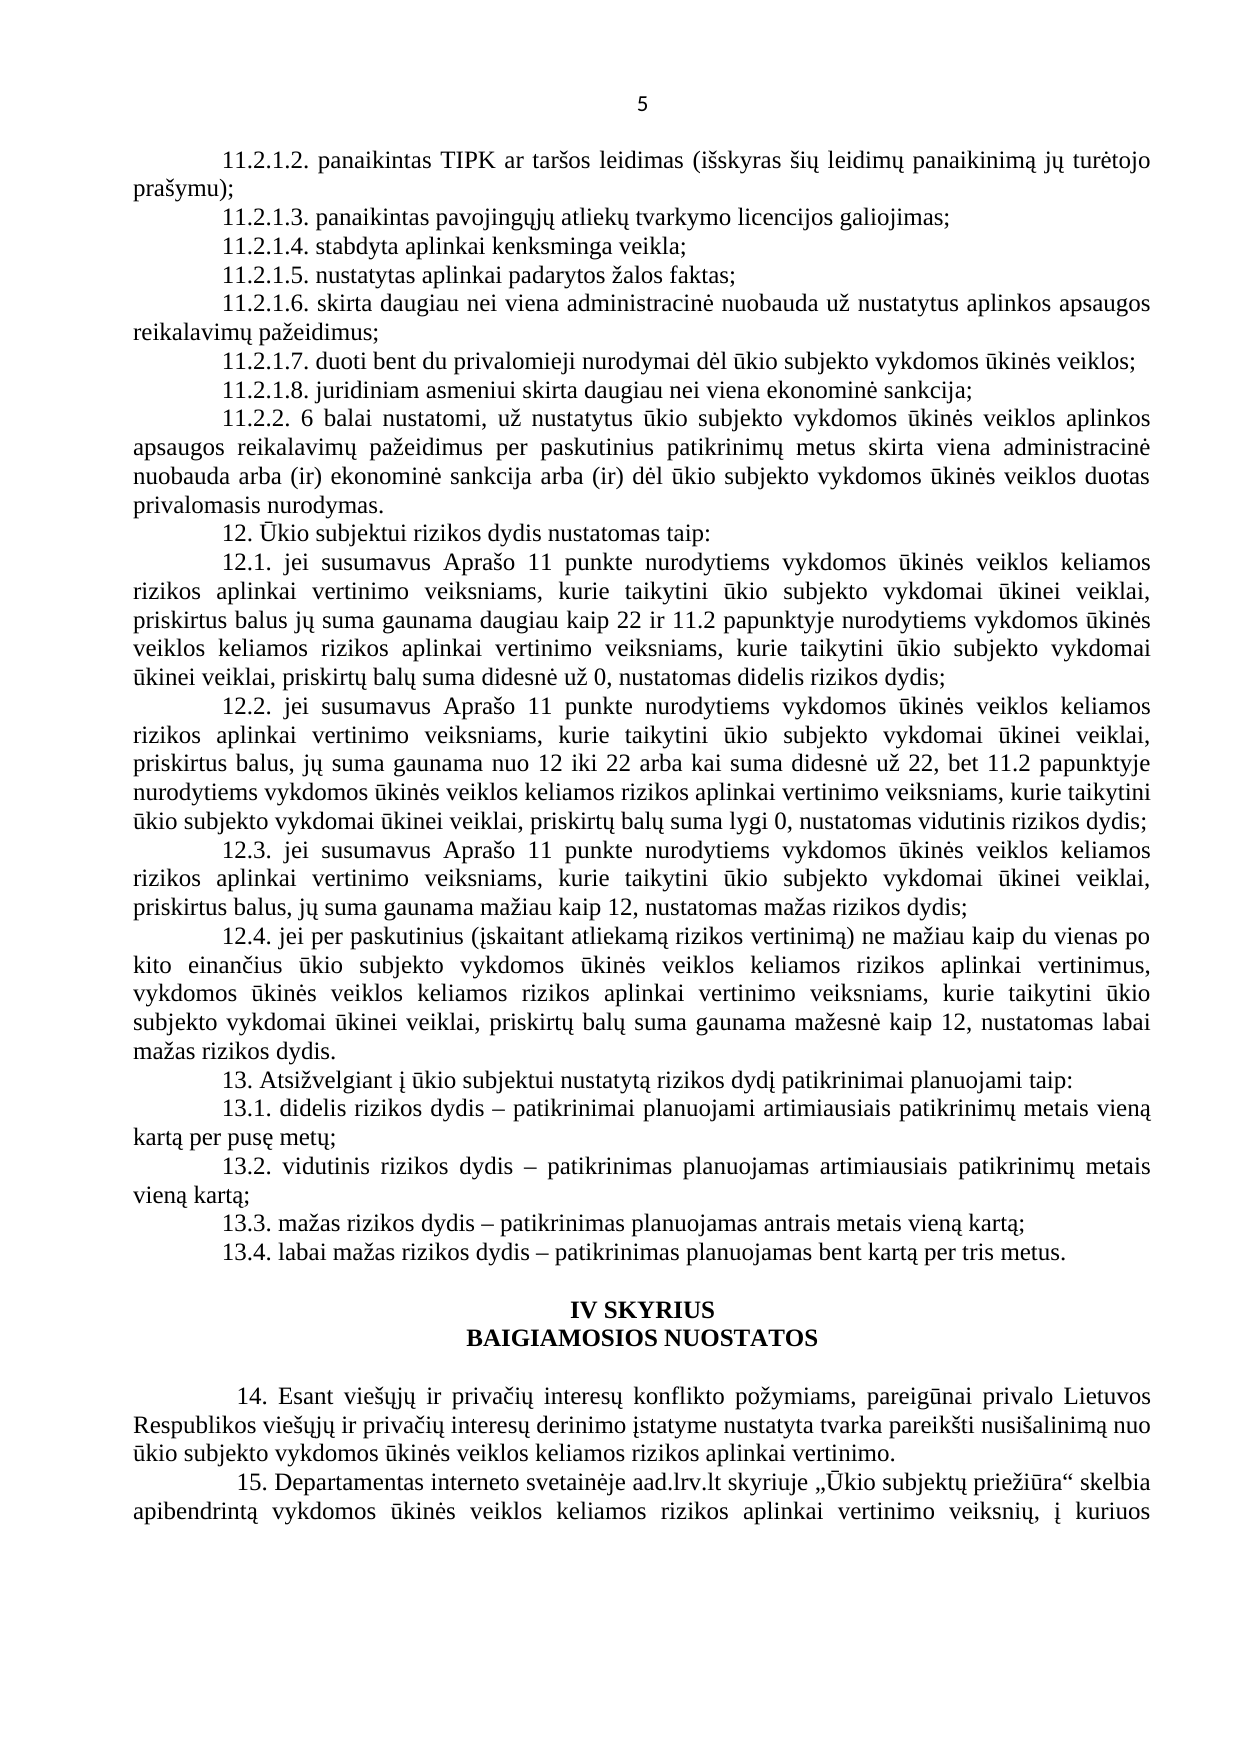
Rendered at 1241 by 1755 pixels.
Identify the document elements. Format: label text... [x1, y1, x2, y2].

text 12. Ūkio subjektui rizikos dydis nustatomas taip: [133, 518, 1152, 547]
text 11.2.1.6. skirta daugiau nei viena administracinė nuobauda už nustatytus aplinkos apsaugos reikalavimų pažeidimus; [133, 288, 1152, 346]
text 11.2.1.8. juridiniam asmeniui skirta daugiau nei viena ekonominė sankcija; [133, 375, 1152, 403]
text 13. Atsižvelgiant į ūkio subjektui nustatytą rizikos dydį patikrinimai planuojami taip: [133, 1065, 1152, 1093]
text 12.2. jei susumavus Aprašo 11 punkte nurodytiems vykdomos ūkinės veiklos keliamos rizikos aplinkai vertinimo veiksniams, kurie taikytini ūkio subjekto vykdomai ūkinei veiklai, priskirtus balus, jų suma gaunama nuo 12 iki 22 arba kai suma didesnė už 22, bet 11.2 papunktyje nurodytiems vykdomos ūkinės veiklos keliamos rizikos aplinkai vertinimo veiksniams, kurie taikytini ūkio subjekto vykdomai ūkinei veiklai, priskirtų balų suma lygi 0, nustatomas vidutinis rizikos dydis; [133, 691, 1152, 835]
text 13.2. vidutinis rizikos dydis – patikrinimas planuojamas artimiausiais patikrinimų metais vieną kartą; [133, 1151, 1152, 1208]
text 15. Departamentas interneto svetainėje aad.lrv.lt skyriuje „Ūkio subjektų priežiūra“ skelbia apibendrintą vykdomos ūkinės veiklos keliamos rizikos aplinkai vertinimo veiksnių, į kuriuos [133, 1467, 1152, 1525]
text 13.3. mažas rizikos dydis – patikrinimas planuojamas antrais metais vieną kartą; [133, 1208, 1152, 1237]
text 12.3. jei susumavus Aprašo 11 punkte nurodytiems vykdomos ūkinės veiklos keliamos rizikos aplinkai vertinimo veiksniams, kurie taikytini ūkio subjekto vykdomai ūkinei veiklai, priskirtus balus, jų suma gaunama mažiau kaip 12, nustatomas mažas rizikos dydis; [133, 835, 1152, 921]
text 13.1. didelis rizikos dydis – patikrinimai planuojami artimiausiais patikrinimų metais vieną kartą per pusę metų; [133, 1093, 1152, 1151]
text 11.2.1.4. stabdyta aplinkai kenksminga veikla; [133, 231, 1152, 260]
text 11.2.1.5. nustatytas aplinkai padarytos žalos faktas; [133, 260, 1152, 288]
text BAIGIAMOSIOS NUOSTATOS [133, 1323, 1152, 1352]
text 14. Esant viešųjų ir privačių interesų konflikto požymiams, pareigūnai privalo Lietuvos Respublikos viešųjų ir privačių interesų derinimo įstatyme nustatyta tvarka pareikšti nusišalinimą nuo ūkio subjekto vykdomos ūkinės veiklos keliamos rizikos aplinkai vertinimo. [133, 1381, 1152, 1467]
text 11.2.1.3. panaikintas pavojingųjų atliekų tvarkymo licencijos galiojimas; [133, 202, 1152, 231]
text 12.1. jei susumavus Aprašo 11 punkte nurodytiems vykdomos ūkinės veiklos keliamos rizikos aplinkai vertinimo veiksniams, kurie taikytini ūkio subjekto vykdomai ūkinei veiklai, priskirtus balus jų suma gaunama daugiau kaip 22 ir 11.2 papunktyje nurodytiems vykdomos ūkinės veiklos keliamos rizikos aplinkai vertinimo veiksniams, kurie taikytini ūkio subjekto vykdomai ūkinei veiklai, priskirtų balų suma didesnė už 0, nustatomas didelis rizikos dydis; [133, 547, 1152, 691]
text 11.2.2. 6 balai nustatomi, už nustatytus ūkio subjekto vykdomos ūkinės veiklos aplinkos apsaugos reikalavimų pažeidimus per paskutinius patikrinimų metus skirta viena administracinė nuobauda arba (ir) ekonominė sankcija arba (ir) dėl ūkio subjekto vykdomos ūkinės veiklos duotas privalomasis nurodymas. [133, 403, 1152, 518]
text 11.2.1.2. panaikintas TIPK ar taršos leidimas (išskyras šių leidimų panaikinimą jų turėtojo prašymu); [133, 145, 1152, 202]
text 13.4. labai mažas rizikos dydis – patikrinimas planuojamas bent kartą per tris metus. [133, 1237, 1152, 1266]
text IV SKYRIUS [133, 1295, 1152, 1323]
text 12.4. jei per paskutinius (įskaitant atliekamą rizikos vertinimą) ne mažiau kaip du vienas po kito einančius ūkio subjekto vykdomos ūkinės veiklos keliamos rizikos aplinkai vertinimus, vykdomos ūkinės veiklos keliamos rizikos aplinkai vertinimo veiksniams, kurie taikytini ūkio subjekto vykdomai ūkinei veiklai, priskirtų balų suma gaunama mažesnė kaip 12, nustatomas labai mažas rizikos dydis. [133, 921, 1152, 1065]
text 11.2.1.7. duoti bent du privalomieji nurodymai dėl ūkio subjekto vykdomos ūkinės veiklos; [133, 346, 1152, 375]
